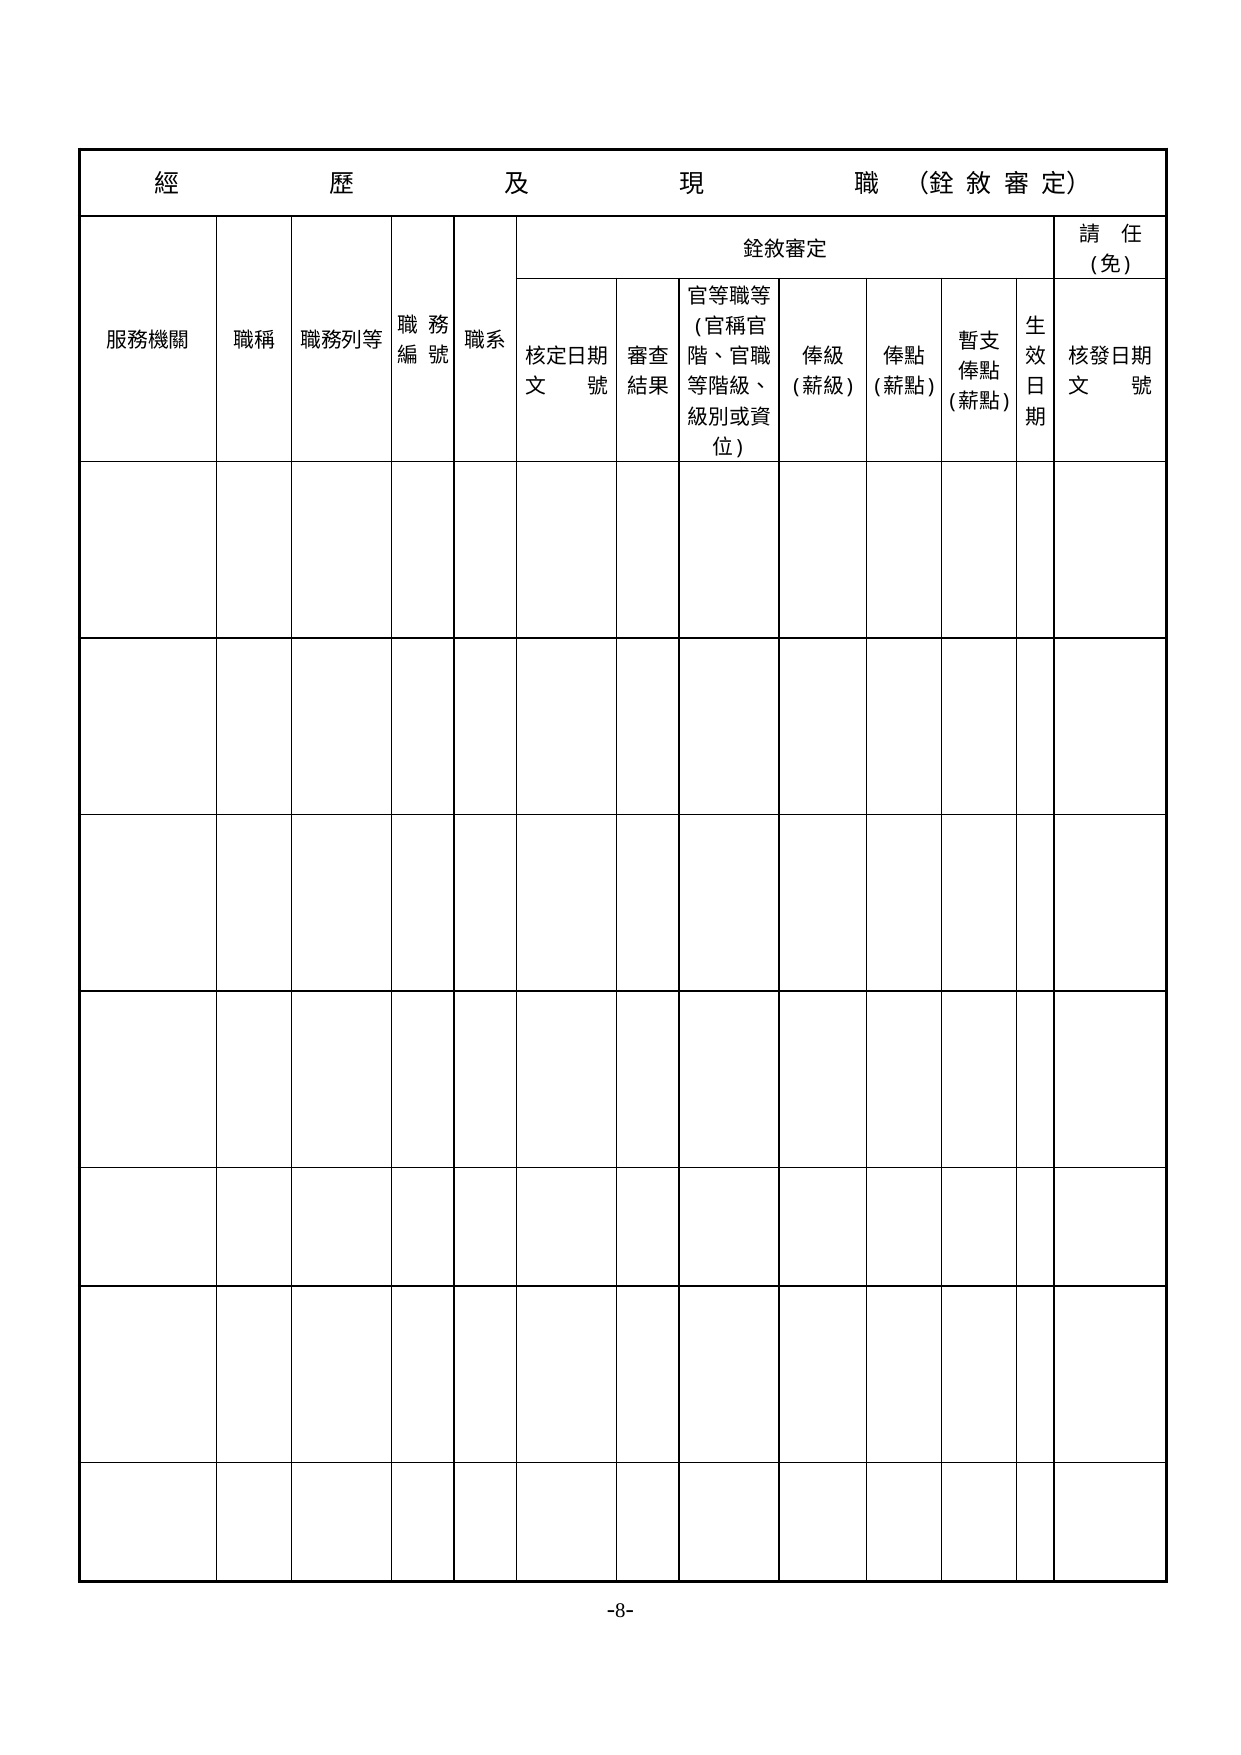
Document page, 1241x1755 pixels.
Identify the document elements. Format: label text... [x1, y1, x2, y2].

table_cell [292, 639, 391, 814]
table_cell [1017, 1168, 1053, 1285]
table_cell [292, 1168, 391, 1285]
table_cell [780, 462, 866, 637]
table_cell [942, 462, 1016, 637]
table_cell 服務機關 [81, 217, 216, 461]
table_cell [680, 815, 778, 990]
table_cell [617, 1463, 678, 1580]
table_cell [81, 1463, 216, 1580]
table_cell 生效日期 [1017, 279, 1053, 461]
table_cell [680, 1168, 778, 1285]
table_cell [81, 1287, 216, 1462]
table_cell [1055, 1287, 1165, 1462]
table_cell [292, 815, 391, 990]
table_header 經 歷 及 現 職 （銓 敘 審 定） [81, 151, 1165, 215]
table_cell 核發日期 文 號 [1055, 279, 1165, 461]
table_cell [517, 639, 616, 814]
table_cell 審查 結果 [617, 279, 678, 461]
table_cell [217, 462, 291, 637]
table_cell [867, 1463, 941, 1580]
table_cell [1055, 815, 1165, 990]
table_cell [780, 639, 866, 814]
table_cell [292, 1463, 391, 1580]
table_cell [455, 815, 516, 990]
table_cell 銓敘審定 [517, 217, 1053, 277]
table_cell [942, 992, 1016, 1167]
table_cell [780, 1168, 866, 1285]
table_cell [292, 992, 391, 1167]
table_cell 核定日期 文 號 [517, 279, 616, 461]
table_cell [81, 992, 216, 1167]
table_cell [292, 462, 391, 637]
table_cell [392, 639, 453, 814]
table_cell [1055, 992, 1165, 1167]
table_cell [392, 815, 453, 990]
table_cell [1017, 639, 1053, 814]
table_cell [81, 462, 216, 637]
table_cell [942, 815, 1016, 990]
table_cell [617, 992, 678, 1167]
table_cell [217, 992, 291, 1167]
table_cell [1055, 1463, 1165, 1580]
table_cell 職務列等 [292, 217, 391, 461]
table_cell 請 任(免) [1055, 217, 1165, 277]
table_cell [867, 1287, 941, 1462]
table_cell [680, 1287, 778, 1462]
table_cell [455, 462, 516, 637]
table_cell [455, 1168, 516, 1285]
table_cell [292, 1287, 391, 1462]
table_cell [780, 1463, 866, 1580]
table_cell [867, 992, 941, 1167]
table_cell [1055, 1168, 1165, 1285]
table_cell [81, 639, 216, 814]
table_cell [617, 1287, 678, 1462]
table_cell [1017, 992, 1053, 1167]
table_cell [1017, 1287, 1053, 1462]
table_cell [81, 1168, 216, 1285]
table_cell [1017, 815, 1053, 990]
table_cell [455, 1287, 516, 1462]
table_cell [617, 815, 678, 990]
table_cell 官等職等 (官稱官階、官職等階級、級別或資位) [680, 279, 778, 461]
table_cell [1017, 1463, 1053, 1580]
table_cell [517, 1168, 616, 1285]
table_cell [680, 462, 778, 637]
table_cell [517, 992, 616, 1167]
table_cell [455, 639, 516, 814]
table_cell [617, 462, 678, 637]
table_cell [455, 1463, 516, 1580]
table_cell [392, 462, 453, 637]
table_cell [392, 1168, 453, 1285]
table_cell [217, 1287, 291, 1462]
table_cell [1055, 639, 1165, 814]
table_cell [1017, 462, 1053, 637]
table_cell [617, 1168, 678, 1285]
table_cell [517, 1463, 616, 1580]
table_cell [780, 815, 866, 990]
table_cell [392, 1287, 453, 1462]
table_cell [217, 1463, 291, 1580]
table_cell [517, 462, 616, 637]
table_cell [942, 1287, 1016, 1462]
table_cell [867, 1168, 941, 1285]
table_cell [680, 639, 778, 814]
table_cell [680, 1463, 778, 1580]
table_cell [392, 992, 453, 1167]
table_cell [867, 815, 941, 990]
table_cell [217, 1168, 291, 1285]
table_cell 職系 [455, 217, 516, 461]
table_cell [867, 462, 941, 637]
table_cell [81, 815, 216, 990]
table_cell [942, 1168, 1016, 1285]
table_cell [217, 815, 291, 990]
table_cell 職稱 [217, 217, 291, 461]
table_cell [1055, 462, 1165, 637]
table_cell [517, 1287, 616, 1462]
table_cell 俸級 (薪級) [780, 279, 866, 461]
table_cell [780, 992, 866, 1167]
table_cell 俸點(薪點) [867, 279, 941, 461]
table_cell [942, 639, 1016, 814]
table_cell [217, 639, 291, 814]
table_cell [780, 1287, 866, 1462]
table_cell [392, 1463, 453, 1580]
table_cell [455, 992, 516, 1167]
table_cell 職 務編 號 [392, 217, 453, 461]
table_cell [680, 992, 778, 1167]
table_cell [517, 815, 616, 990]
table_cell [867, 639, 941, 814]
table_cell [617, 639, 678, 814]
table_cell 暫支 俸點(薪點) [942, 279, 1016, 461]
table_cell [942, 1463, 1016, 1580]
